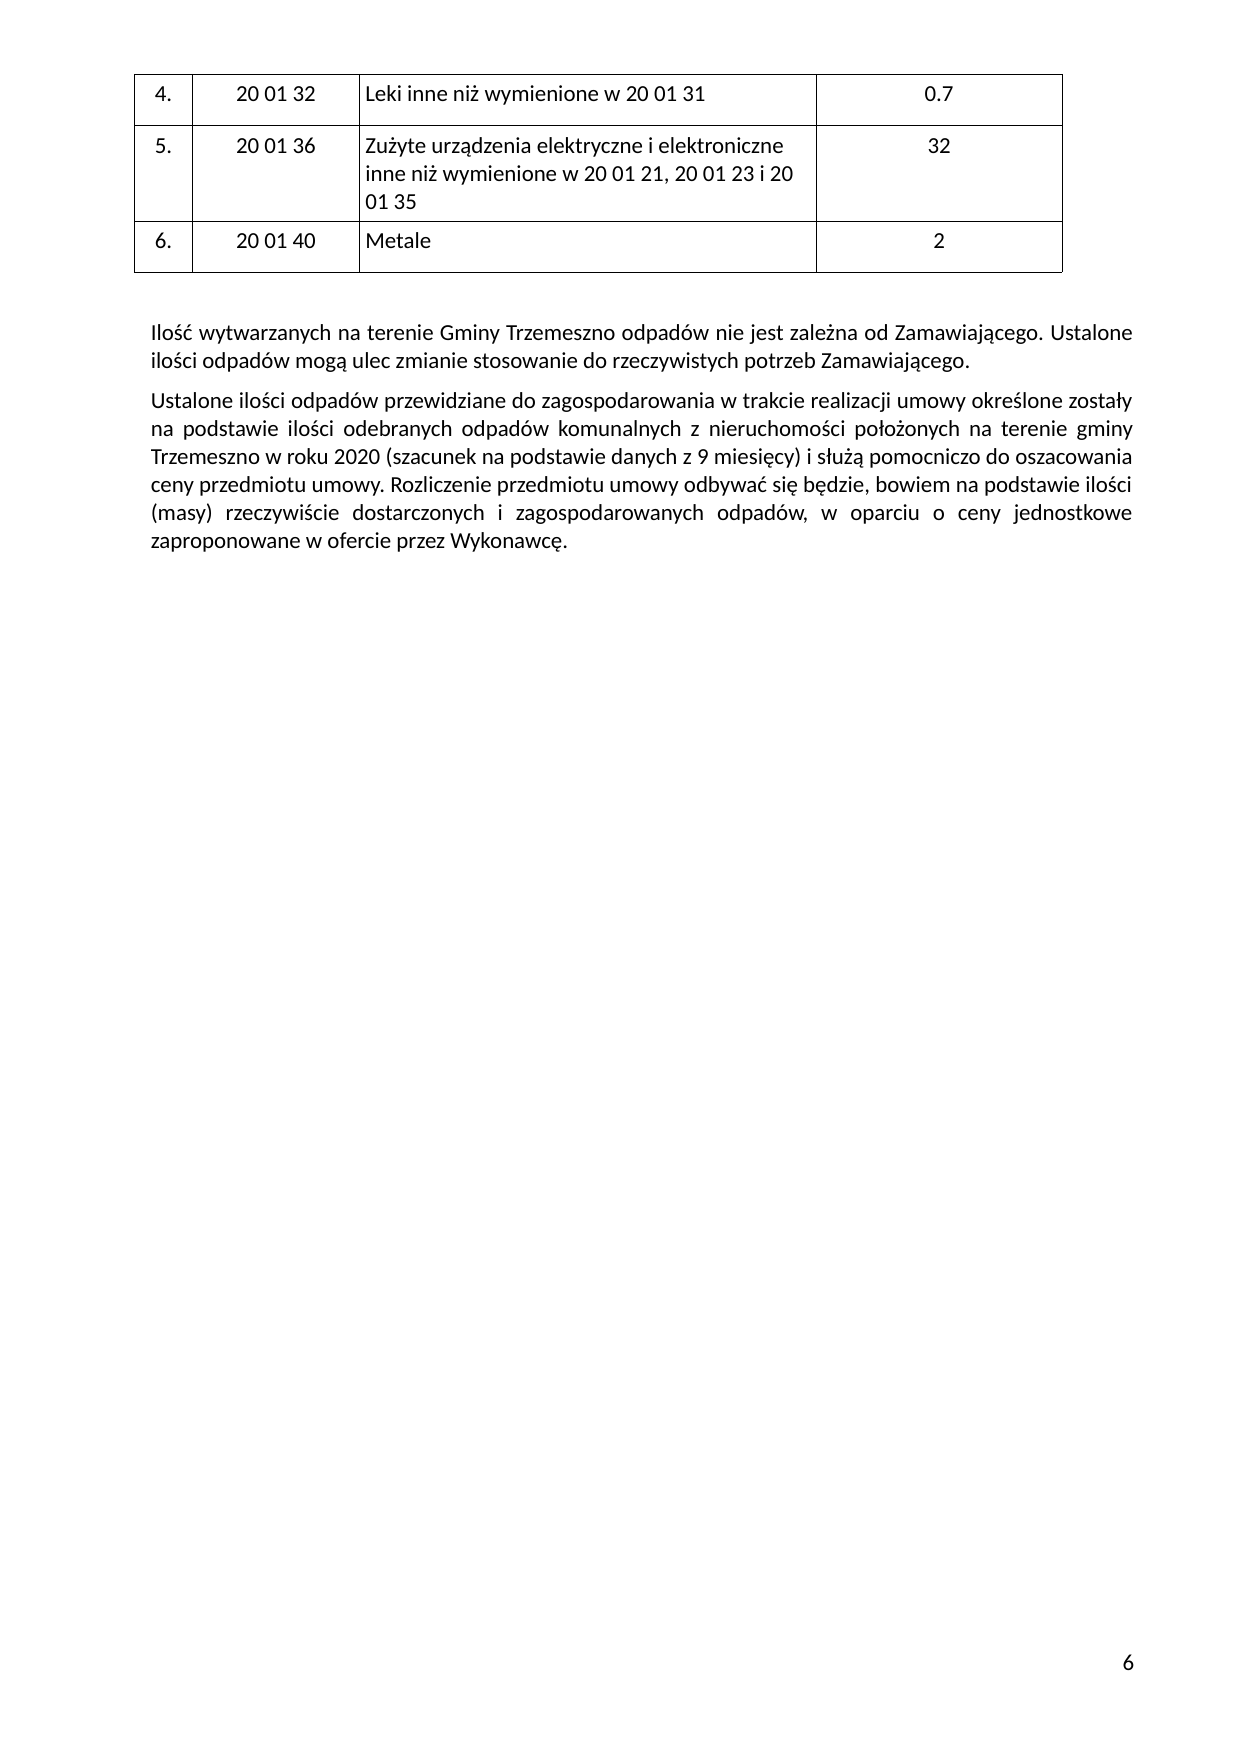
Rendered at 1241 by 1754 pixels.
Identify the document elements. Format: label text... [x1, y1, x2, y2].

table_cell 2 [817, 222, 1062, 272]
table_cell 20 01 40 [193, 222, 359, 272]
table_cell 0,7 [817, 75, 1062, 125]
text Ilość wytwarzanych na terenie Gminy Trzemeszno odpadów nie jest zależna od Zamawiającego. Ustalone ilości odpadów mogą ulec zmianie stosowanie do rzeczywistych potrzeb Zamawiającego. [151, 318, 1134, 374]
table_cell 20 01 36 [193, 126, 359, 221]
text Ustalone ilości odpadów przewidziane do zagospodarowania w trakcie realizacji umowy określone zostały na podstawie ilości odebranych odpadów komunalnych z nieruchomości położonych na terenie gminy Trzemeszno w roku 2020 (szacunek na podstawie danych z 9 miesięcy) i służą pomocniczo do oszacowania ceny przedmiotu umowy. Rozliczenie przedmiotu umowy odbywać się będzie, bowiem na podstawie ilości (masy) rzeczywiście dostarczonych i zagospodarowanych odpadów, w oparciu o ceny jednostkowe zaproponowane w ofercie przez Wykonawcę. [151, 386, 1134, 554]
table_cell 20 01 32 [193, 75, 359, 125]
table_cell Zużyte urządzenia elektryczne i elektroniczne inne niż wymienione w 20 01 21, 20 01 23 i 20 01 35 [360, 126, 816, 221]
table_cell 6. [135, 222, 192, 272]
table_cell Metale [360, 222, 816, 272]
table_cell Leki inne niż wymienione w 20 01 31 [360, 75, 816, 125]
table_cell 4. [135, 75, 192, 125]
table_cell 5. [135, 126, 192, 221]
table_cell 32 [817, 126, 1062, 221]
